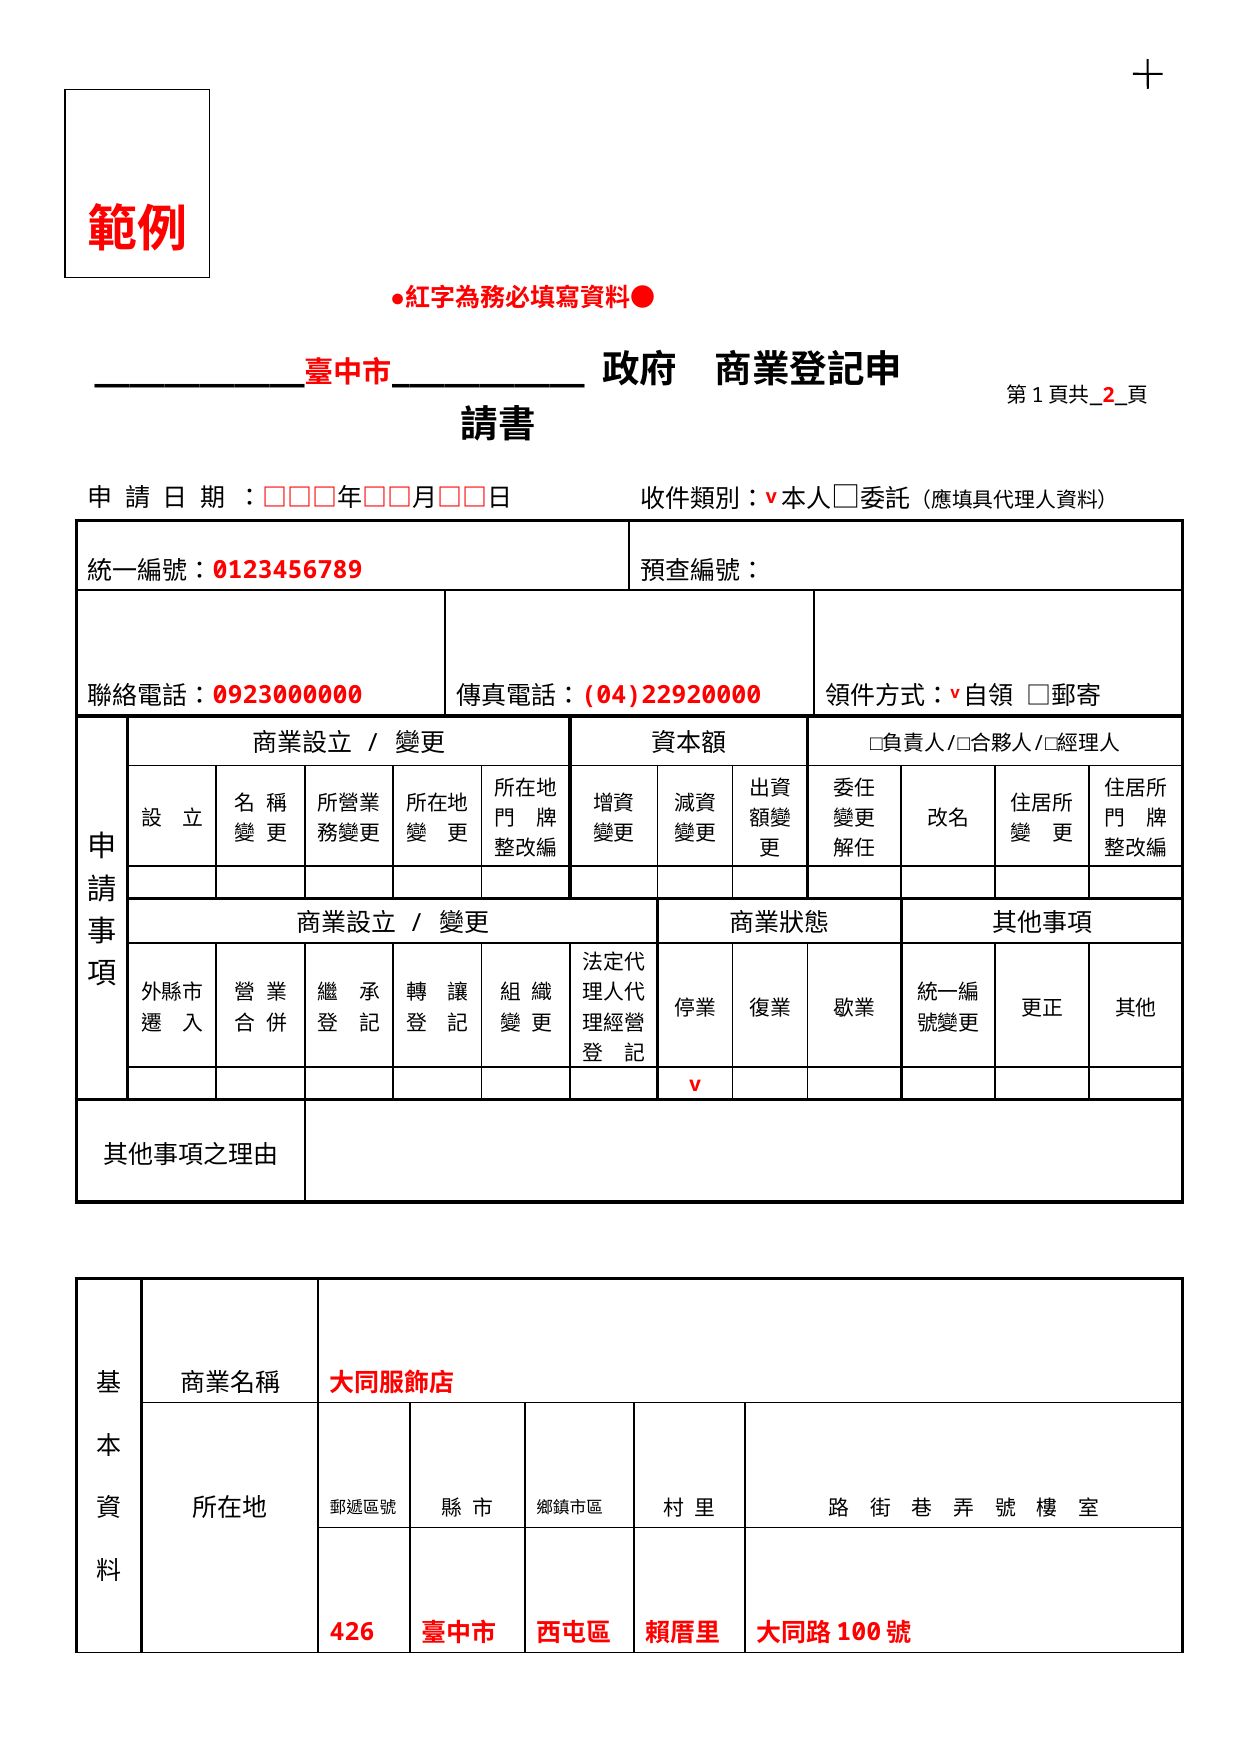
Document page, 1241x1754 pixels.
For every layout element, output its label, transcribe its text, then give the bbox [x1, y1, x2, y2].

table_cell [76, 448, 629, 471]
table_cell 商業設立 / 變更 [129, 900, 656, 942]
table_cell 減資 變更 [658, 766, 732, 865]
table_cell [217, 1068, 304, 1098]
table_cell 統一編號：0123456789 [78, 522, 628, 589]
table_cell 領件方式：v自領 □郵寄 [815, 591, 1181, 714]
table_cell 外縣市遷 入 [129, 944, 215, 1066]
table_cell 出資額變 更 [733, 766, 806, 865]
table_cell [996, 867, 1088, 897]
table_header ____________臺中市___________ 政府 商業登記申請書 [76, 339, 920, 448]
table_cell 鄉鎮市區 [526, 1403, 633, 1527]
table_cell [306, 867, 392, 897]
table_cell [394, 1068, 481, 1098]
table_cell 426 [319, 1528, 409, 1652]
table_cell 住居所門 牌 整改編 [1090, 766, 1181, 865]
table_cell 其他事項 [903, 900, 1181, 942]
table_cell 賴厝里 [635, 1528, 744, 1652]
table_cell [482, 1068, 569, 1098]
table_cell [733, 1068, 807, 1098]
table_cell 所在地門 牌 整改編 [482, 766, 568, 865]
table_header 商業名稱 [143, 1280, 317, 1402]
table_cell 郵遞區號 [319, 1403, 409, 1527]
table_cell 營 業 合 併 [217, 944, 304, 1066]
table_cell 所營業務變更 [306, 766, 392, 865]
table_header 第1頁共_2_頁 [995, 339, 1182, 448]
table_cell [394, 867, 481, 897]
table_cell 大同路100號 [746, 1528, 1181, 1652]
table_cell 所在地變 更 [394, 766, 481, 865]
table_cell [996, 1068, 1088, 1098]
table_cell 縣 市 [411, 1403, 524, 1527]
table_cell 其他事項之理由 [78, 1101, 304, 1200]
table_cell 申 請 日 期 ：□□□年□□月□□日 [76, 471, 629, 519]
table_cell [217, 867, 304, 897]
table_header 範例 [66, 90, 209, 277]
table_cell 繼 承 登 記 [306, 944, 392, 1066]
text ●紅字為務必填寫資料● [65, 278, 1175, 314]
table_cell 委任 變更 解任 [809, 766, 900, 865]
table_cell [129, 1068, 215, 1098]
table_cell [658, 867, 732, 897]
table_cell 組 織 變 更 [482, 944, 569, 1066]
table_cell [306, 1101, 1181, 1200]
table_cell 聯絡電話：0923000000 [78, 591, 444, 714]
table_cell 統一編號變更 [903, 944, 994, 1066]
table_cell [733, 867, 806, 897]
table_cell [809, 867, 900, 897]
table_cell 收件類別：v本人□委託（應填具代理人資料） [629, 471, 1182, 519]
table_cell 復業 [733, 944, 807, 1066]
table_cell [306, 1068, 392, 1098]
table_cell 更正 [996, 944, 1088, 1066]
table_cell 預查編號： [630, 522, 1181, 589]
table_cell 法定代理人代理經營登 記 [571, 944, 656, 1066]
table_header [920, 339, 995, 448]
table_header 基本資料 [78, 1280, 140, 1652]
table_cell [902, 867, 994, 897]
table_cell [629, 448, 1182, 471]
table_cell 臺中市 [411, 1528, 524, 1652]
table_cell 設 立 [129, 766, 215, 865]
table_cell 轉 讓 登 記 [394, 944, 481, 1066]
table_cell [1090, 867, 1181, 897]
table_cell [903, 1068, 994, 1098]
table_cell 商業設立 / 變更 [129, 718, 568, 764]
table_cell [1090, 1068, 1181, 1098]
table_cell [129, 867, 215, 897]
table_cell [808, 1068, 900, 1098]
table_cell 村 里 [635, 1403, 744, 1527]
table_cell [571, 1068, 656, 1098]
table_cell 資本額 [572, 718, 806, 764]
table_cell 商業狀態 [659, 900, 900, 942]
table_cell 其他 [1090, 944, 1181, 1066]
table_cell 改名 [902, 766, 994, 865]
table_cell 停業 [659, 944, 732, 1066]
table_cell 所在地 [143, 1403, 317, 1652]
table_cell 傳真電話：(04)22920000 [446, 591, 813, 714]
table_cell 增資 變更 [572, 766, 657, 865]
table_header 大同服飾店 [319, 1280, 1181, 1402]
table_cell [482, 867, 568, 897]
table_cell [572, 867, 657, 897]
table_cell 申請 事項 [78, 718, 126, 1098]
table_cell 路 街 巷 弄 號 樓 室 [746, 1403, 1181, 1527]
table_cell □負責人/□合夥人/□經理人 [809, 718, 1181, 764]
table_cell 名 稱 變 更 [217, 766, 304, 865]
table_cell 歇業 [808, 944, 900, 1066]
table_cell v [659, 1068, 732, 1098]
table_cell 住居所 變 更 [996, 766, 1088, 865]
table_cell 西屯區 [526, 1528, 633, 1652]
